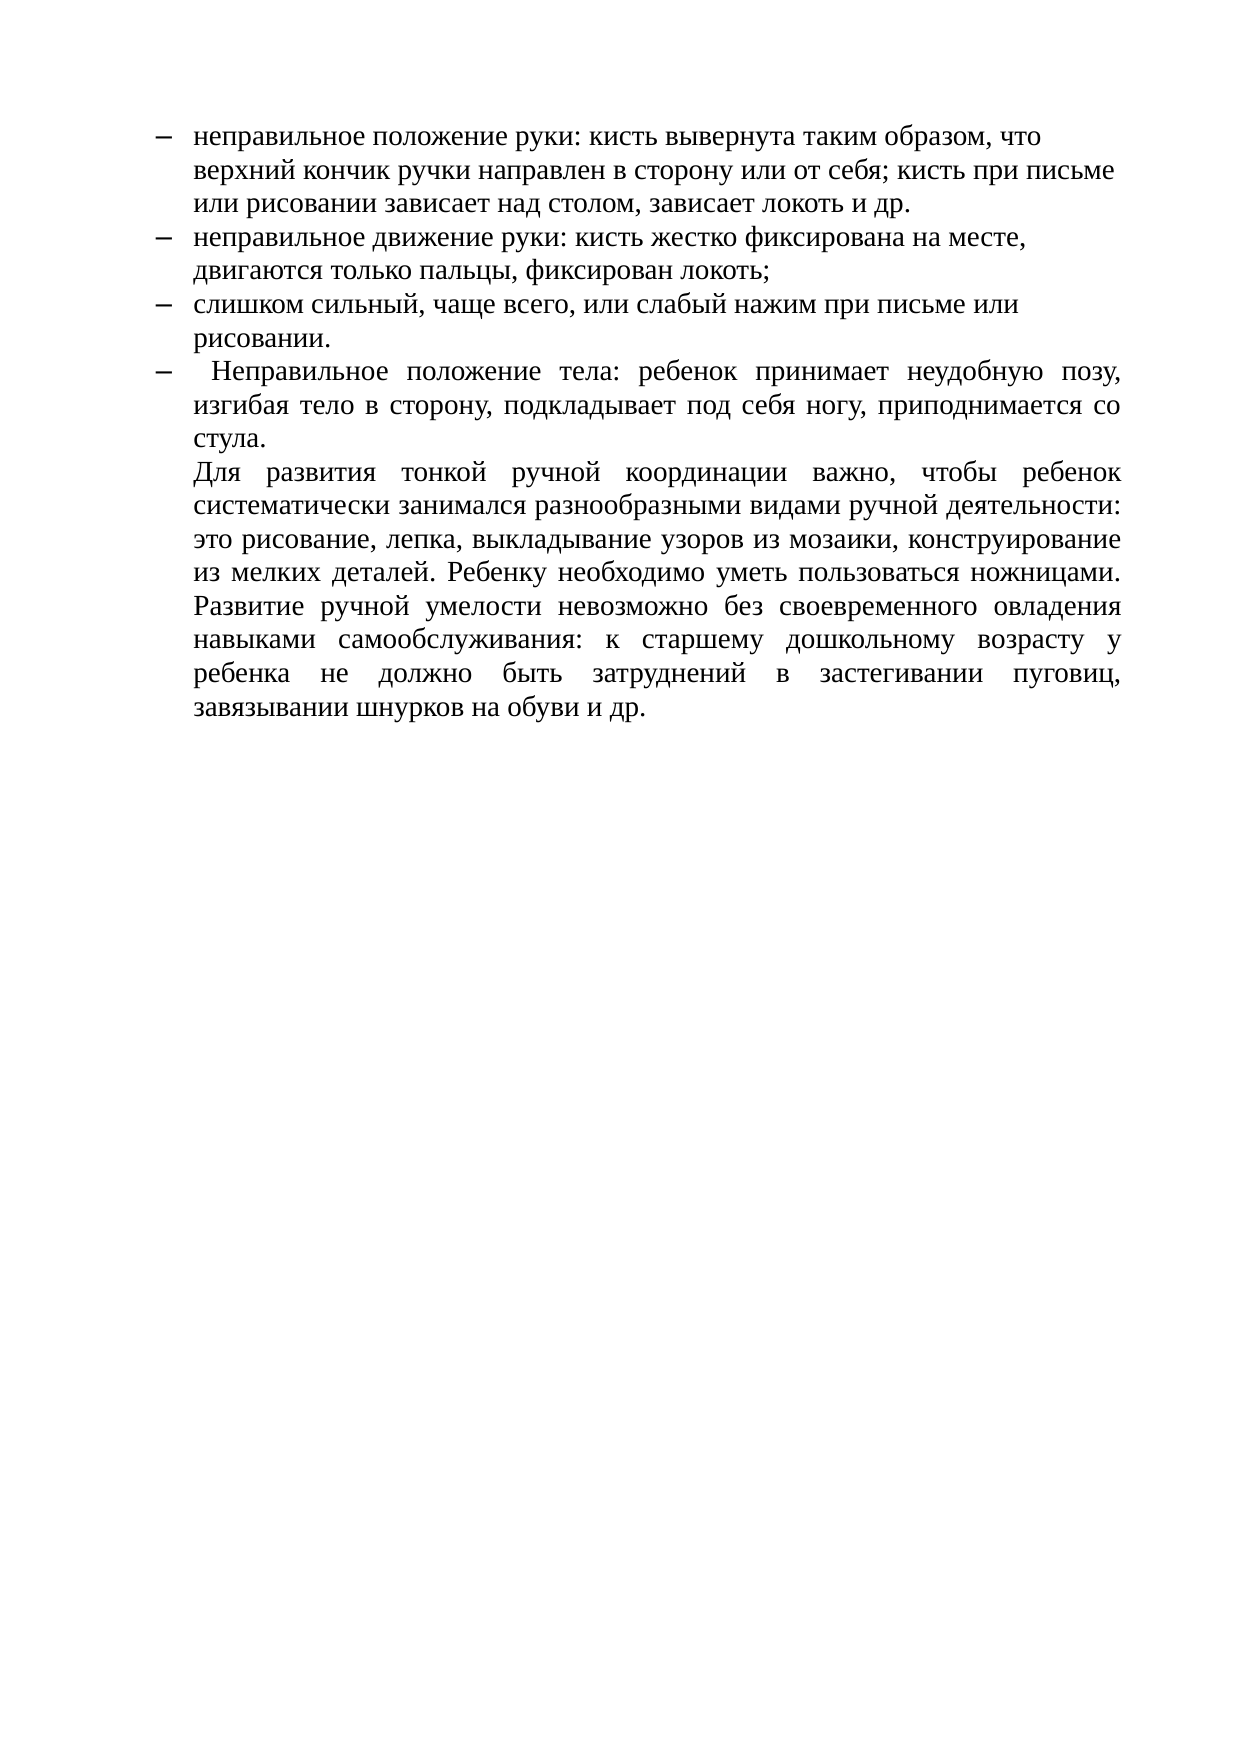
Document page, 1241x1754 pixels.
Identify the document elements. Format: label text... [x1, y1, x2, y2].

list слишком сильный, чаще всего, или слабый нажим при письме или рисовании. [156, 286, 1122, 353]
list Неправильное положение тела: ребенок принимает неудобную позу, изгибая тело в сторону, подкладывает под себя ногу, приподнимается со стула. Для развития тонкой ручной координации важно, чтобы ребенок систематически занимался разнообразными видами ручной деятельности: это рисование, лепка, выкладывание узоров из мозаики, конструирование из мелких деталей. Ребенку необходимо уметь пользоваться ножницами. Развитие ручной умелости невозможно без своевременного овладения навыками самообслуживания: к старшему дошкольному возрасту у ребенка не должно быть затруднений в застегивании пуговиц, завязывании шнурков на обуви и др. [156, 353, 1122, 722]
list неправильное положение руки: кисть вывернута таким образом, что верхний кончик ручки направлен в сторону или от себя; кисть при письме или рисовании зависает над столом, зависает локоть и др. [156, 118, 1122, 219]
list неправильное движение руки: кисть жестко фиксирована на месте, двигаются только пальцы, фиксирован локоть; [156, 219, 1122, 286]
